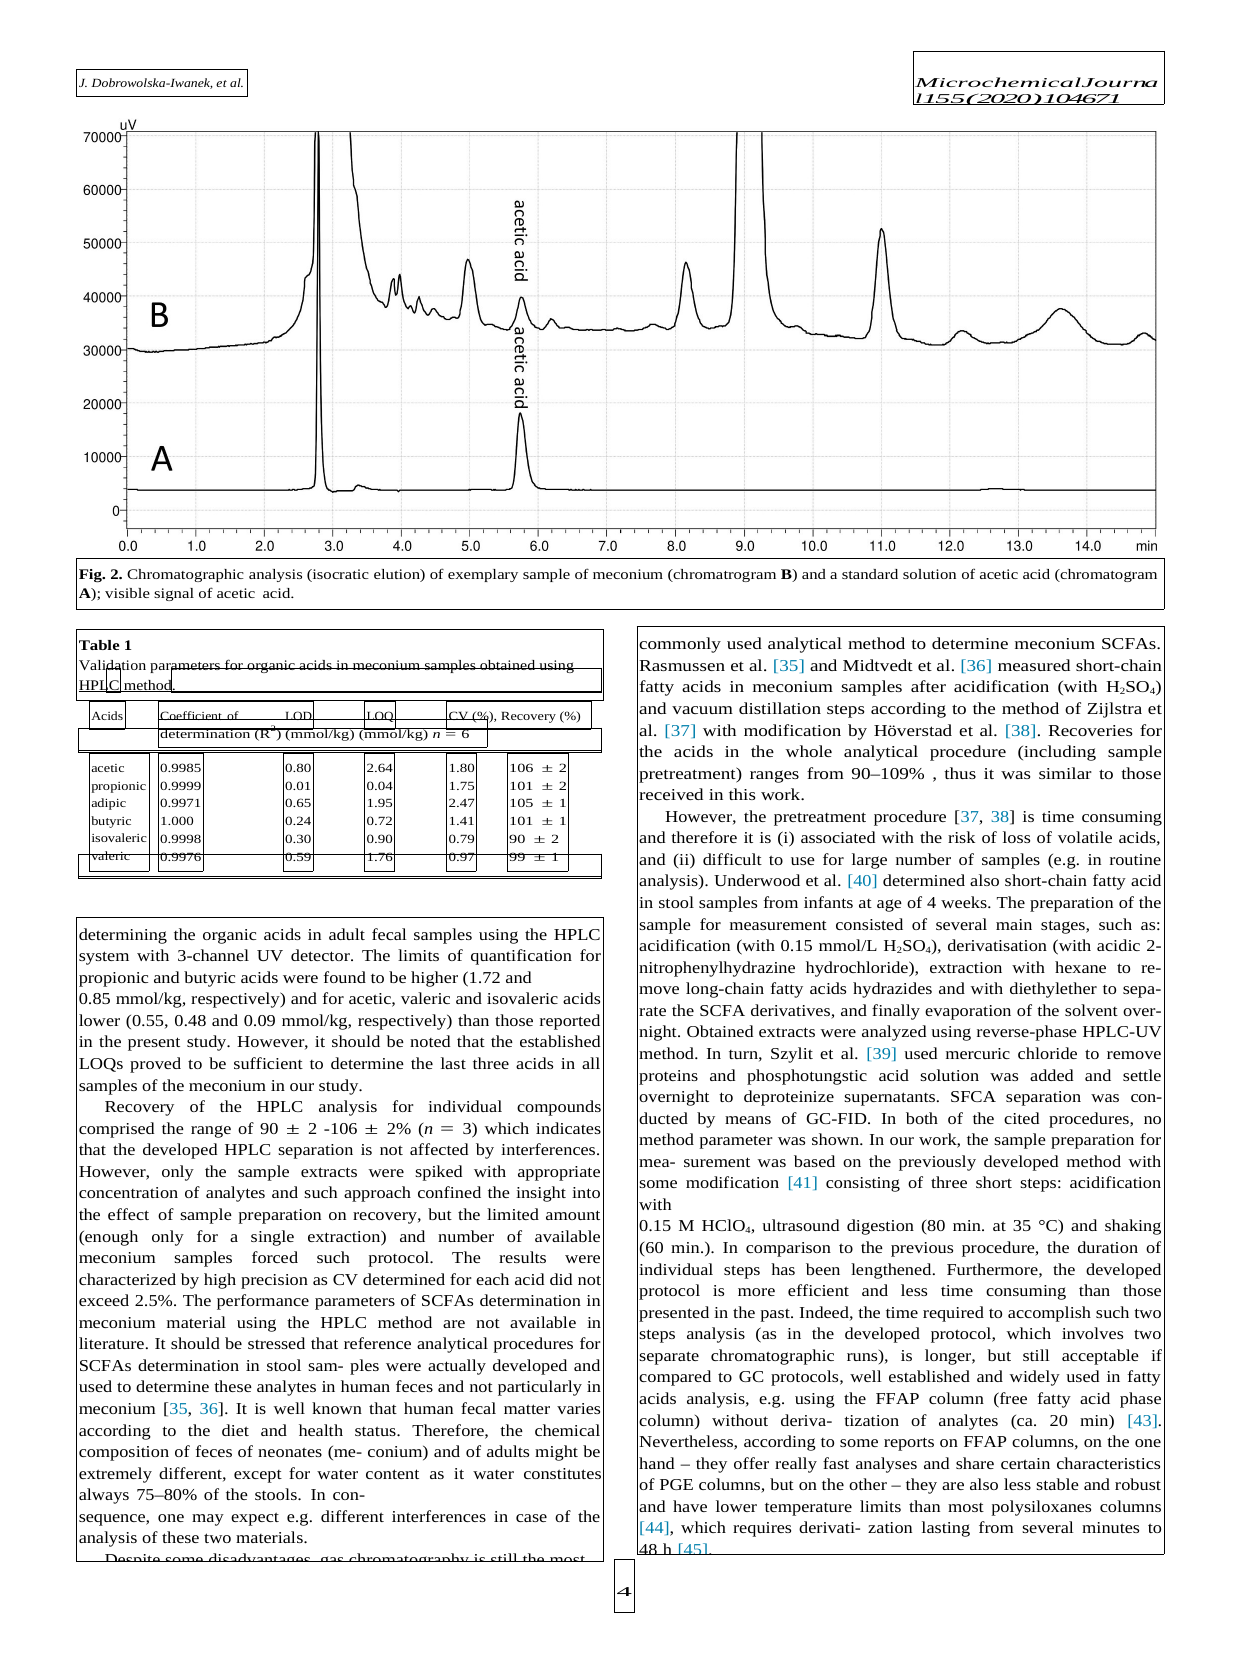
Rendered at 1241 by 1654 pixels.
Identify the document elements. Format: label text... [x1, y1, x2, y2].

picture [986, 659, 990, 673]
text determination (R2) (mmol/kg) (mmol/kg) n = 6 [160, 729, 487, 741]
text 0.9971 [160, 796, 203, 811]
text Table 1 [78, 637, 603, 654]
text CV (%), Recovery (%) [448, 708, 591, 723]
text [509, 850, 568, 854]
text determining the organic acids in adult fecal samples using the HPLC system with 3-channel UV detector. The limits of quantification for propionic and butyric acids were found to be higher (1.72 and [78, 924, 602, 987]
text 0.90 [366, 832, 394, 846]
text [366, 850, 394, 854]
picture [1005, 724, 1010, 738]
picture [179, 1403, 186, 1411]
text 2.47 [448, 796, 476, 811]
text Despite some disadvantages, gas chromatography is still the most [104, 1550, 603, 1561]
text Acids [91, 708, 125, 723]
text Recovery of the HPLC analysis for individual compounds comprised the range of 90 ± 2 -106 ± 2% (n = 3) which indicates that the developed HPLC separation is not affected by interferences. However, only the sample extracts were spiked with appropriate concentration of analytes and such approach confined the insight into the effect of sample preparation on recovery, but the limited amount (enough only for a single extraction) and number of available meconium samples forced such protocol. The results were characterized by high precision as CV determined for each acid did not exceed 2.5%. The performance parameters of SCFAs determination in meconium material using the HPLC method are not available in literature. It should be stressed that reference analytical procedures for SCFAs determination in stool sam- ples were actually developed and used to determine these analytes in human feces and not particularly in meconium [35, 36]. It is well known that human fecal matter varies according to the diet and health status. Therefore, the chemical composition of feces of neonates (me- conium) and of adults might be extremely different, except for water content as it water constitutes always 75–80% of the stools. In con- [78, 1097, 602, 1504]
text 1.75 [448, 778, 476, 793]
text 0.9985 [160, 761, 203, 775]
text 0.30 [285, 832, 313, 846]
text 0.59 [285, 855, 313, 864]
picture [789, 660, 796, 666]
text 105 ± 1 [509, 796, 568, 811]
text 0.72 [366, 814, 394, 828]
text 0.04 [366, 778, 394, 793]
text 4 [616, 1583, 634, 1599]
text Fig. 2. Chromatographic analysis (isocratic elution) of exemplary sample of meconium (chromatrogram B) and a standard solution of acetic acid (chromatogram A); visible signal of acetic acid. [78, 566, 1164, 602]
picture [640, 1521, 644, 1535]
text 1.80 [448, 761, 476, 775]
picture [686, 1547, 692, 1554]
text Coefficient of LOD [160, 708, 313, 719]
text 0.01 [285, 778, 313, 793]
text 0.65 [285, 796, 313, 811]
text 0.24 [285, 814, 313, 828]
text 1.95 [366, 796, 394, 811]
text 0.9976 [160, 855, 203, 864]
picture [970, 811, 978, 822]
text J. Dobrowolska-Iwanek, et al. [78, 76, 247, 90]
text [285, 850, 313, 854]
text determination (R2) (mmol/kg) (mmol/kg) n = 6 [160, 724, 487, 728]
text However, the pretreatment procedure [37, 38] is time consuming and therefore it is (i) associated with the risk of loss of volatile acids, and (ii) difficult to use for large number of samples (e.g. in routine analysis). Underwood et al. [40] determined also short-chain fatty acid in stool samples from infants at age of 4 weeks. The preparation of the sample for measurement consisted of several main stages, such as: acidification (with 0.15 mmol/L H2SO4), derivatisation (with acidic 2- nitrophenylhydrazine hydrochloride), extraction with hexane to re- move long-chain fatty acids hydrazides and with diethylether to sepa- rate the SCFA derivatives, and finally evaporation of the solvent over- night. Obtained extracts were analyzed using reverse-phase HPLC-UV method. In turn, Szylit et al. [39] used mercuric chloride to remove proteins and phosphotungstic acid solution was added and settle overnight to deproteinize supernatants. SFCA separation was con- ducted by means of GC-FID. In both of the cited procedures, no method parameter was shown. In our work, the sample preparation for mea- surement was based on the previously developed method with some modification [41] consisting of three short steps: acidification with [639, 807, 1162, 1214]
text 0.9999 [160, 778, 203, 793]
text 0.79 [448, 832, 476, 846]
text LOQ [366, 708, 395, 719]
picture [773, 659, 778, 673]
text 0.85 mmol/kg, respectively) and for acetic, valeric and isovaleric acids lower (0.55, 0.48 and 0.09 mmol/kg, respectively) than those reported in the present study. However, it should be noted that the established LOQs proved to be sufficient to determine the last three acids in all samples of the meconium in our study. [78, 989, 602, 1094]
text MicrochemicalJournal155(2020)104671 [915, 75, 1163, 104]
text 0.9998 [160, 832, 203, 846]
text 99 ± 1 [509, 855, 568, 864]
text 0.15 M HClO4, ultrasound digestion (80 min. at 35 °C) and shaking (60 min.). In comparison to the previous procedure, the duration of individual steps has been lengthened. Furthermore, the developed protocol is more efficient and less time consuming than those presented in the past. Indeed, the time required to accomplish such two steps analysis (as in the developed protocol, which involves two separate chromatographic runs), is longer, but still acceptable if compared to GC protocols, well established and widely used in fatty acids analysis, e.g. using the FFAP column (free fatty acid phase column) without deriva- tization of analytes (ca. 20 min) [43]. Nevertheless, according to some reports on FFAP columns, on the one hand – they offer really fast analyses and share certain characteristics of PGE columns, but on the other – they are also less stable and robust and have lower temperature limits than most polysiloxanes columns [44], which requires derivati- zation lasting from several minutes to 48 h [45]. [639, 1216, 1162, 1554]
text [160, 850, 203, 854]
text 101 ± 2 [509, 778, 568, 793]
picture [82, 118, 1158, 552]
text [448, 850, 476, 854]
text 90 ± 2 [509, 832, 568, 846]
picture [693, 1544, 700, 1550]
text 106 ± 2 [509, 761, 568, 775]
text Validation parameters for organic acids in meconium samples obtained using HPLC method. [78, 657, 602, 691]
text 0.97 [448, 855, 476, 864]
text 1.76 [366, 855, 394, 864]
text 2.64 [366, 761, 394, 775]
text sequence, one may expect e.g. different interferences in case of the analysis of these two materials. [78, 1507, 601, 1547]
text 101 ± 1 [509, 814, 568, 828]
picture [681, 725, 689, 736]
text commonly used analytical method to determine meconium SCFAs. Rasmussen et al. [35] and Midtvedt et al. [36] measured short-chain fatty acids in meconium samples after acidification (with H2SO4) and vacuum distillation steps according to the method of Zijlstra et al. [37] with modification by Höverstad et al. [38]. Recoveries for the acids in the whole analytical procedure (including sample pretreatment) ranges from 90–109% , thus it was similar to those received in this work. [639, 634, 1162, 804]
text 1.41 [448, 814, 476, 828]
text 1.000 [160, 814, 203, 828]
picture [657, 1525, 663, 1533]
picture [703, 1543, 707, 1554]
text 0.80 [285, 761, 313, 775]
text acetic propionic adipic butyric isovaleric valeric [91, 761, 149, 854]
